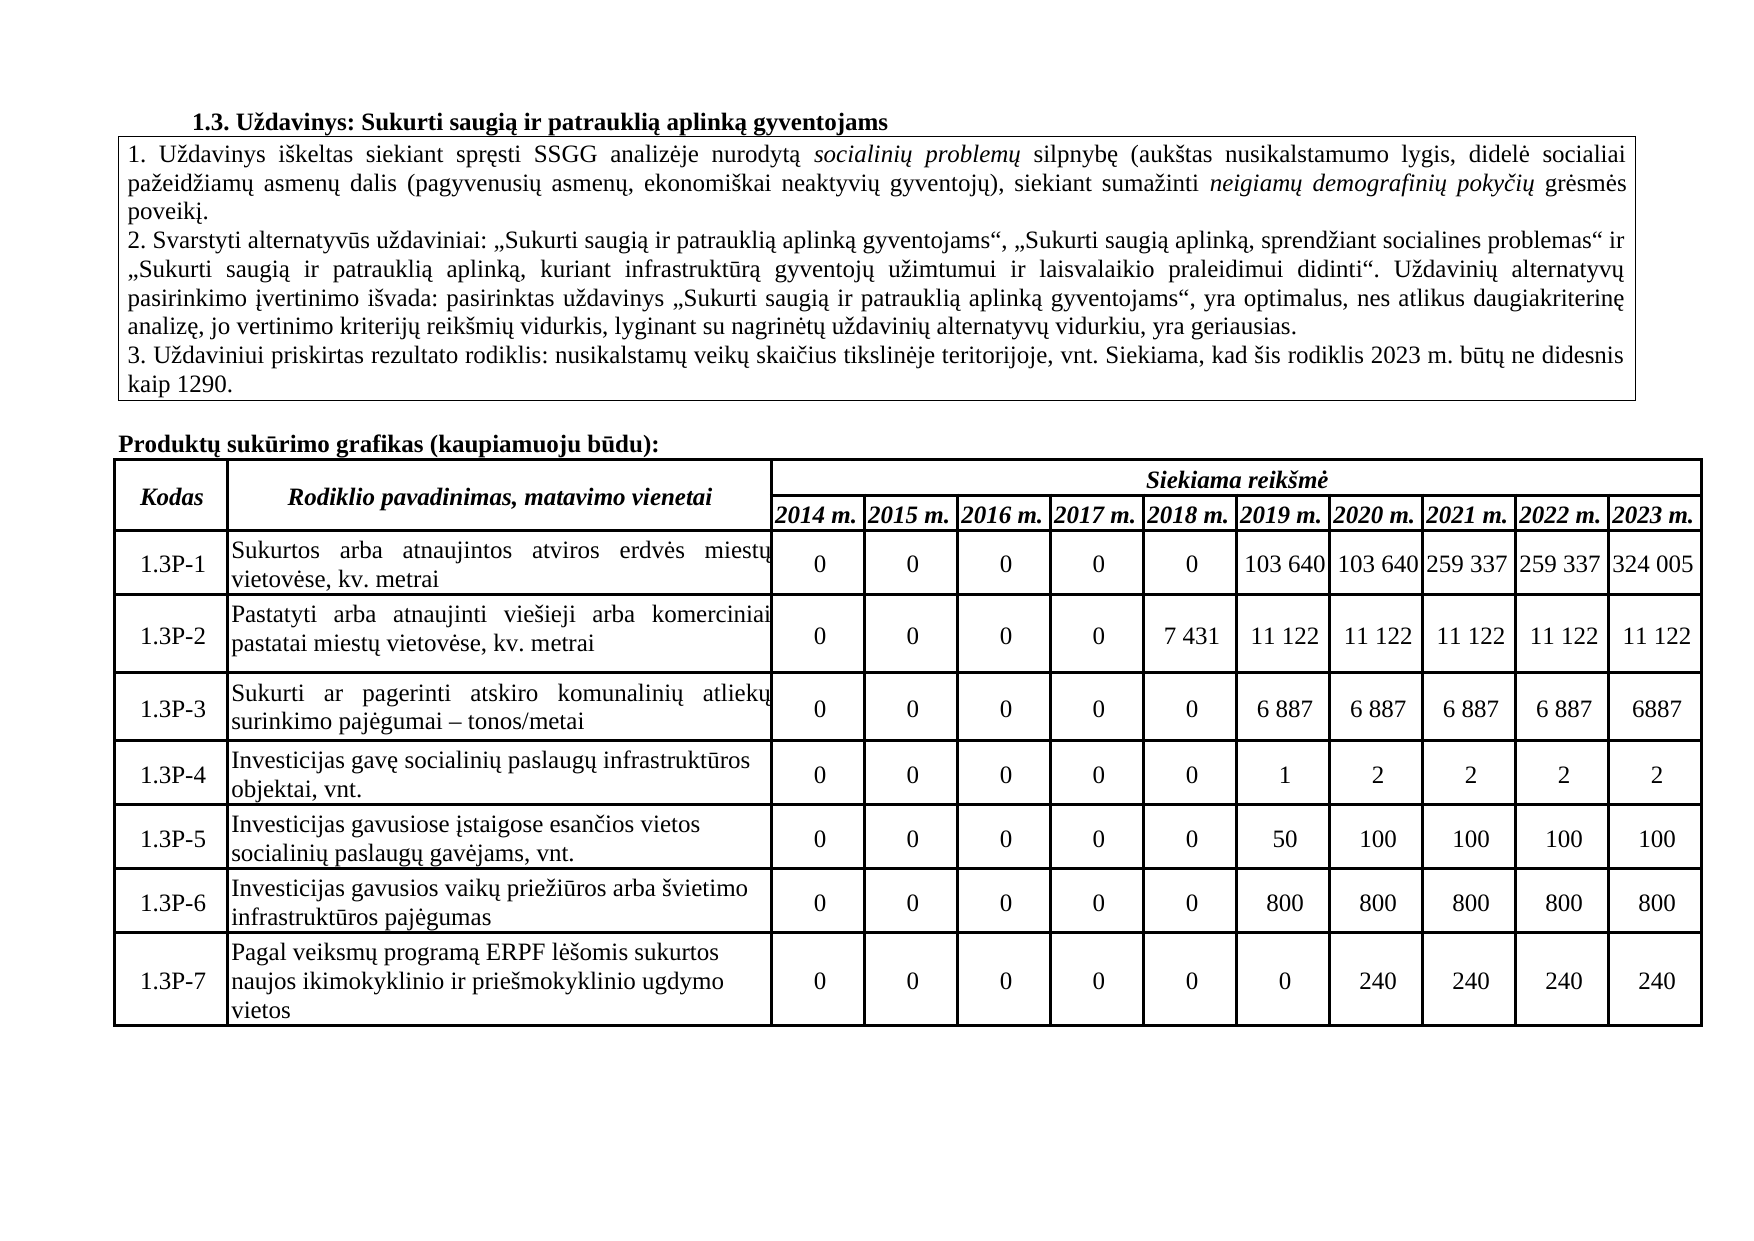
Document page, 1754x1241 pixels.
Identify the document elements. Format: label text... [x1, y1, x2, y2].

table_cell 1 [1238, 742, 1328, 803]
table_cell 0 [1052, 870, 1142, 931]
table_cell 2020 m. [1331, 497, 1421, 529]
text 2. Svarstyti alternatyvūs uždaviniai: „Sukurti saugią ir patrauklią aplinką gyventojams“, „Sukurti saugią aplinką, sprendžiant socialines problemas“ ir „Sukurti saugią ir patrauklią aplinką, kuriant infrastruktūrą gyventojų užimtumui ir laisvalaikio praleidimui didinti“. Uždavinių alternatyvų pasirinkimo įvertinimo išvada: pasirinktas uždavinys „Sukurti saugią ir patrauklią aplinką gyventojams“, yra optimalus, nes atlikus daugiakriterinę analizę, jo vertinimo kriterijų reikšmių vidurkis, lyginant su nagrinėtų uždavinių alternatyvų vidurkiu, yra geriausias. [119, 222, 1635, 337]
table_cell 2 [1331, 742, 1421, 803]
table_cell 0 [866, 674, 956, 739]
table_cell 100 [1517, 806, 1607, 867]
table_cell 2019 m. [1238, 497, 1328, 529]
subtitle 1.3. Uždavinys: Sukurti saugią ir patrauklią aplinką gyventojams [118, 107, 1636, 136]
table_cell Pagal veiksmų programą ERPF lėšomis sukurtos naujos ikimokyklinio ir priešmokyklinio ugdymo vietos [229, 934, 770, 1023]
table_cell Sukurtos arba atnaujintos atviros erdvės miestų vietovėse, kv. metrai [229, 532, 770, 593]
table_cell 6 887 [1238, 674, 1328, 739]
table_cell Investicijas gavusiose įstaigose esančios vietos socialinių paslaugų gavėjams, vnt. [229, 806, 770, 867]
table_cell 0 [1052, 806, 1142, 867]
table_cell 800 [1517, 870, 1607, 931]
table_cell 11 122 [1610, 596, 1700, 671]
table_cell 0 [959, 532, 1049, 593]
table_cell Pastatyti arba atnaujinti viešieji arba komerciniai pastatai miestų vietovėse, kv. metrai [229, 596, 770, 671]
table_cell 2014 m. [773, 497, 863, 529]
table_cell 0 [773, 870, 863, 931]
table_cell 2018 m. [1145, 497, 1235, 529]
table_header Rodiklio pavadinimas, matavimo vienetai [229, 461, 770, 529]
text Produktų sukūrimo grafikas (kaupiamuoju būdu): [118, 429, 1636, 458]
table_cell 6 887 [1331, 674, 1421, 739]
table_cell 0 [959, 870, 1049, 931]
table_cell 0 [1145, 532, 1235, 593]
table_cell 1.3P-5 [116, 806, 226, 867]
table_cell 7 431 [1145, 596, 1235, 671]
table_cell 800 [1238, 870, 1328, 931]
table_cell 2 [1610, 742, 1700, 803]
table_cell 0 [866, 742, 956, 803]
table_cell 0 [1145, 934, 1235, 1023]
table_cell 50 [1238, 806, 1328, 867]
table_cell 0 [959, 742, 1049, 803]
table_header Kodas [116, 461, 226, 529]
table_cell 0 [773, 742, 863, 803]
table_cell 2021 m. [1424, 497, 1514, 529]
table_cell 1.3P-3 [116, 674, 226, 739]
table_cell 0 [773, 674, 863, 739]
table_cell 324 005 [1610, 532, 1700, 593]
table_cell 800 [1610, 870, 1700, 931]
table_cell Sukurti ar pagerinti atskiro komunalinių atliekų surinkimo pajėgumai – tonos/metai [229, 674, 770, 739]
table_cell 0 [959, 806, 1049, 867]
table_cell 0 [959, 934, 1049, 1023]
table_cell 0 [1052, 674, 1142, 739]
table_cell 100 [1424, 806, 1514, 867]
table_cell Investicijas gavusios vaikų priežiūros arba švietimo infrastruktūros pajėgumas [229, 870, 770, 931]
table_cell 800 [1424, 870, 1514, 931]
table_cell 0 [959, 674, 1049, 739]
table_cell 0 [866, 596, 956, 671]
table_cell 1.3P-7 [116, 934, 226, 1023]
table_cell 259 337 [1424, 532, 1514, 593]
table_cell 0 [866, 934, 956, 1023]
table_cell 0 [1145, 742, 1235, 803]
table_cell 1.3P-6 [116, 870, 226, 931]
table_cell 259 337 [1517, 532, 1607, 593]
table_cell 2016 m. [959, 497, 1049, 529]
text 3. Uždaviniui priskirtas rezultato rodiklis: nusikalstamų veikų skaičius tikslinėje teritorijoje, vnt. Siekiama, kad šis rodiklis 2023 m. būtų ne didesnis kaip 1290. [119, 337, 1635, 400]
table_cell 11 122 [1424, 596, 1514, 671]
table_cell 0 [1052, 742, 1142, 803]
table_cell 0 [773, 934, 863, 1023]
table_cell 800 [1331, 870, 1421, 931]
table_cell 2022 m. [1517, 497, 1607, 529]
table_cell 240 [1331, 934, 1421, 1023]
table_cell 0 [773, 596, 863, 671]
table_cell 1.3P-4 [116, 742, 226, 803]
table_cell 100 [1331, 806, 1421, 867]
table_cell 1.3P-2 [116, 596, 226, 671]
table_cell 11 122 [1331, 596, 1421, 671]
table_cell 6887 [1610, 674, 1700, 739]
table_cell 0 [1145, 674, 1235, 739]
table_cell 11 122 [1517, 596, 1607, 671]
table_cell 2017 m. [1052, 497, 1142, 529]
table_cell 0 [959, 596, 1049, 671]
table_cell 0 [1052, 596, 1142, 671]
table_cell 6 887 [1424, 674, 1514, 739]
table_cell 0 [1238, 934, 1328, 1023]
table_cell 2023 m. [1610, 497, 1700, 529]
table_cell 240 [1517, 934, 1607, 1023]
table_cell 1.3P-1 [116, 532, 226, 593]
table_cell 2015 m. [866, 497, 956, 529]
table_cell 0 [1052, 934, 1142, 1023]
table_cell 0 [773, 532, 863, 593]
table_cell 240 [1424, 934, 1514, 1023]
text 1. Uždavinys iškeltas siekiant spręsti SSGG analizėje nurodytą socialinių problemų silpnybę (aukštas nusikalstamumo lygis, didelė socialiai pažeidžiamų asmenų dalis (pagyvenusių asmenų, ekonomiškai neaktyvių gyventojų), siekiant sumažinti neigiamų demografinių pokyčių grėsmės poveikį. [119, 137, 1635, 222]
table_cell 0 [1052, 532, 1142, 593]
table_cell 11 122 [1238, 596, 1328, 671]
table_cell 0 [773, 806, 863, 867]
table_cell 2 [1517, 742, 1607, 803]
table_cell 100 [1610, 806, 1700, 867]
table_cell 6 887 [1517, 674, 1607, 739]
table_cell 0 [866, 532, 956, 593]
table_cell 0 [866, 870, 956, 931]
table_cell 0 [866, 806, 956, 867]
table_cell Investicijas gavę socialinių paslaugų infrastruktūros objektai, vnt. [229, 742, 770, 803]
table_cell 103 640 [1331, 532, 1421, 593]
table_cell 2 [1424, 742, 1514, 803]
table_cell 0 [1145, 870, 1235, 931]
table_cell 103 640 [1238, 532, 1328, 593]
table_header Siekiama reikšmė [773, 461, 1700, 493]
table_cell 0 [1145, 806, 1235, 867]
table_cell 240 [1610, 934, 1700, 1023]
